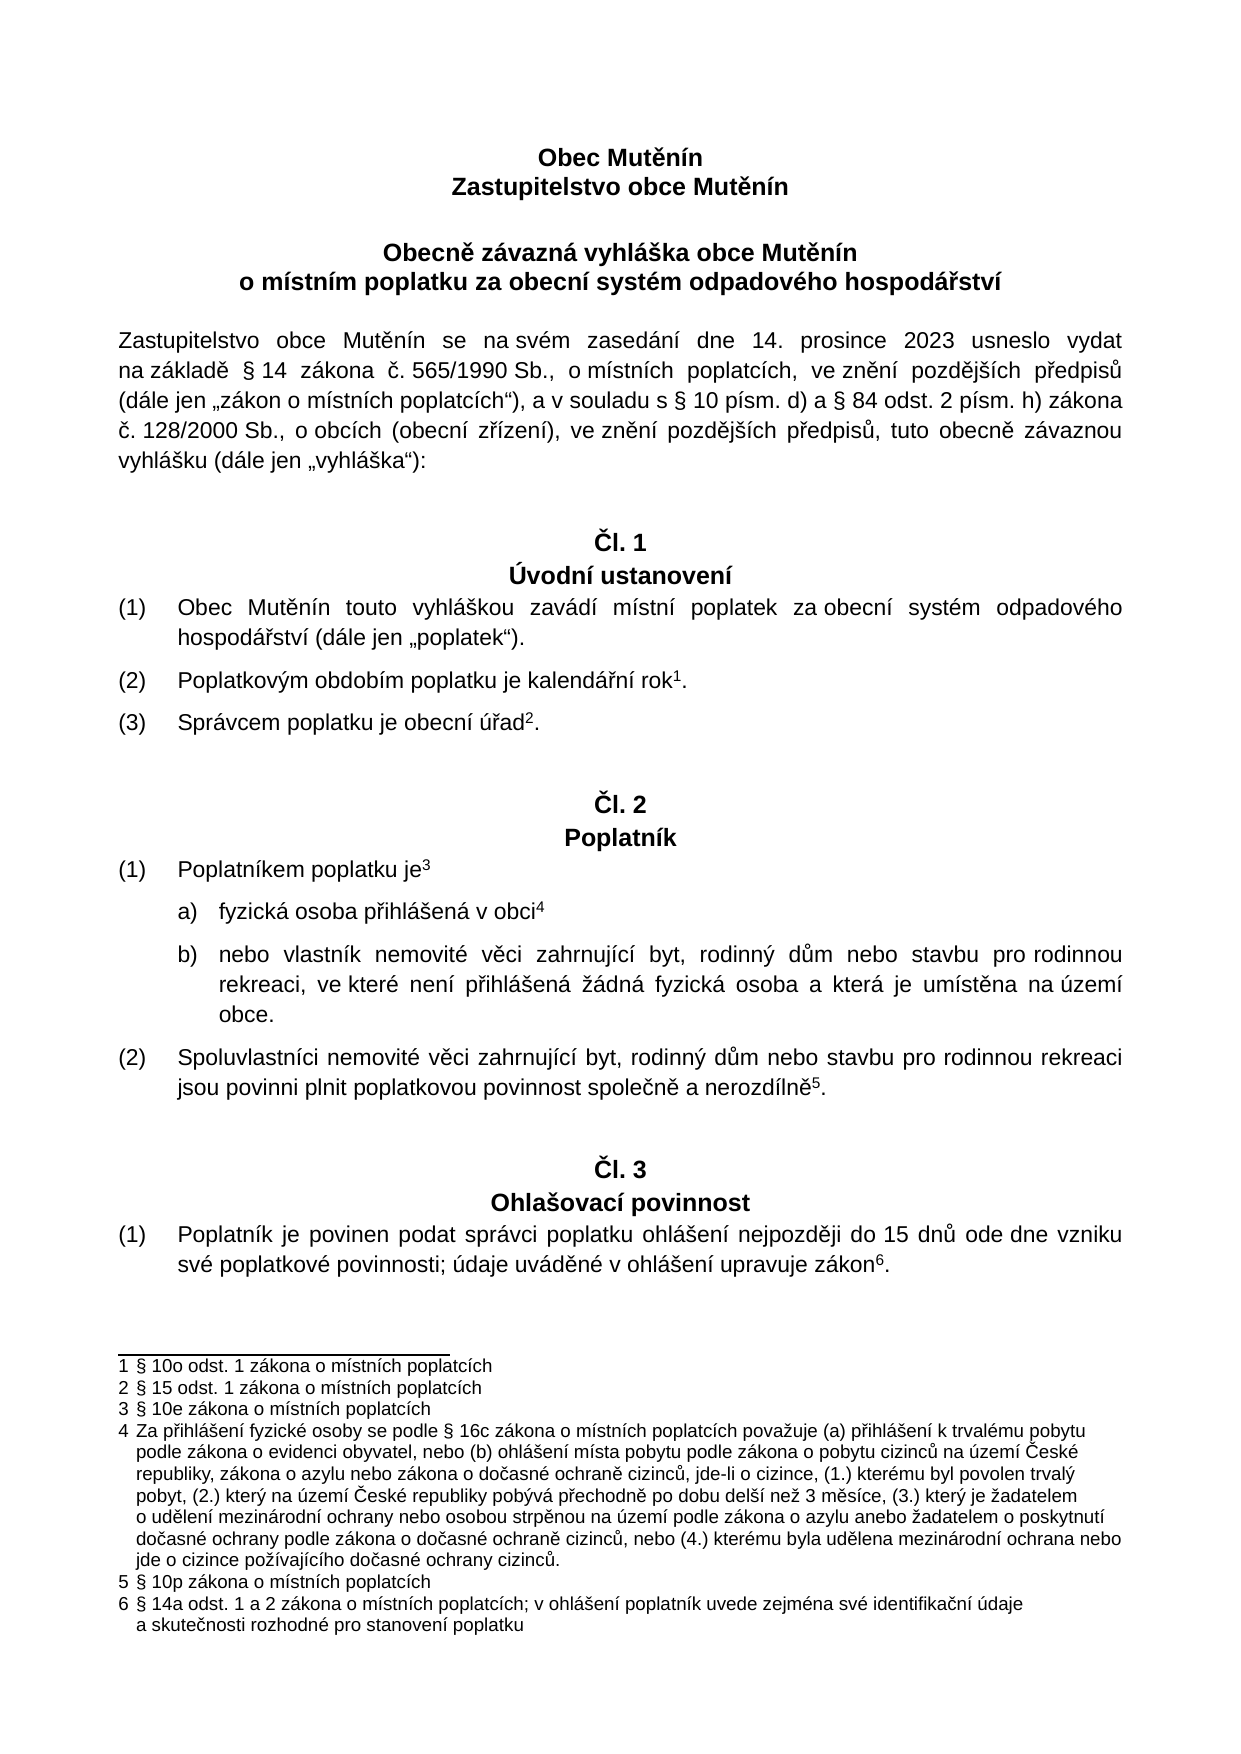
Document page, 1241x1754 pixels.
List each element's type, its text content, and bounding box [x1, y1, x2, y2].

list Poplatkovým obdobím poplatku je kalendářní rok. [118, 667, 1122, 693]
list Poplatník je povinen podat správci poplatku ohlášení nejpozději do 15 dnů ode dne vzniku své poplatkové povinnosti; údaje uváděné v ohlášení upravuje zákon. [118, 1221, 1122, 1277]
list Spoluvlastníci nemovité věci zahrnující byt, rodinný dům nebo stavbu pro rodinnou rekreaci jsou povinni plnit poplatkovou povinnost společně a nerozdílně. [118, 1044, 1122, 1101]
list § 10o odst. 1 zákona o místních poplatcích [118, 1355, 1122, 1377]
list nebo vlastník nemovité věci zahrnující byt, rodinný dům nebo stavbu pro rodinnou rekreaci, ve které není přihlášená žádná fyzická osoba a která je umístěna na území obce. [177, 941, 1122, 1028]
list Poplatníkem poplatku je [118, 856, 1122, 882]
list § 15 odst. 1 zákona o místních poplatcích [118, 1377, 1122, 1398]
list fyzická osoba přihlášená v obci [177, 898, 1122, 925]
list Za přihlášení fyzické osoby se podle § 16c zákona o místních poplatcích považuje (a) přihlášení k trvalému pobytu podle zákona o evidenci obyvatel, nebo (b) ohlášení místa pobytu podle zákona o pobytu cizinců na území České republiky, zákona o azylu nebo zákona o dočasné ochraně cizinců, jde-li o cizince, (1.) kterému byl povolen trvalý pobyt, (2.) který na území České republiky pobývá přechodně po dobu delší než 3 měsíce, (3.) který je žadatelem o udělení mezinárodní ochrany nebo osobou strpěnou na území podle zákona o azylu anebo žadatelem o poskytnutí dočasné ochrany podle zákona o dočasné ochraně cizinců, nebo (4.) kterému byla udělena mezinárodní ochrana nebo jde o cizince požívajícího dočasné ochrany cizinců. [118, 1420, 1122, 1571]
list § 10e zákona o místních poplatcích [118, 1398, 1122, 1420]
list § 14a odst. 1 a 2 zákona o místních poplatcích; v ohlášení poplatník uvede zejména své identifikační údaje a skutečnosti rozhodné pro stanovení poplatku [118, 1592, 1122, 1635]
subtitle Čl. 3 Ohlašovací povinnost [118, 1154, 1122, 1216]
text Obec Mutěnín Zastupitelstvo obce Mutěnín [118, 143, 1122, 201]
subtitle Čl. 2 Poplatník [118, 789, 1122, 851]
list Správcem poplatku je obecní úřad. [118, 709, 1122, 736]
text Zastupitelstvo obce Mutěnín se na svém zasedání dne 14. prosince 2023 usneslo vydat na základě § 14 zákona č. 565/1990 Sb., o místních poplatcích, ve znění pozdějších předpisů (dále jen „zákon o místních poplatcích“), a v souladu s § 10 písm. d) a § 84 odst. 2 písm. h) zákona č. 128/2000 Sb., o obcích (obecní zřízení), ve znění pozdějších předpisů, tuto obecně závaznou vyhlášku (dále jen „vyhláška“): [118, 327, 1122, 474]
subtitle Čl. 1 Úvodní ustanovení [118, 528, 1122, 589]
list Obec Mutěnín touto vyhláškou zavádí místní poplatek za obecní systém odpadového hospodářství (dále jen „poplatek“). [118, 594, 1122, 650]
subtitle Obecně závazná vyhláška obce Mutěnín o místním poplatku za obecní systém odpadového hospodářství [118, 238, 1122, 295]
list § 10p zákona o místních poplatcích [118, 1571, 1122, 1592]
